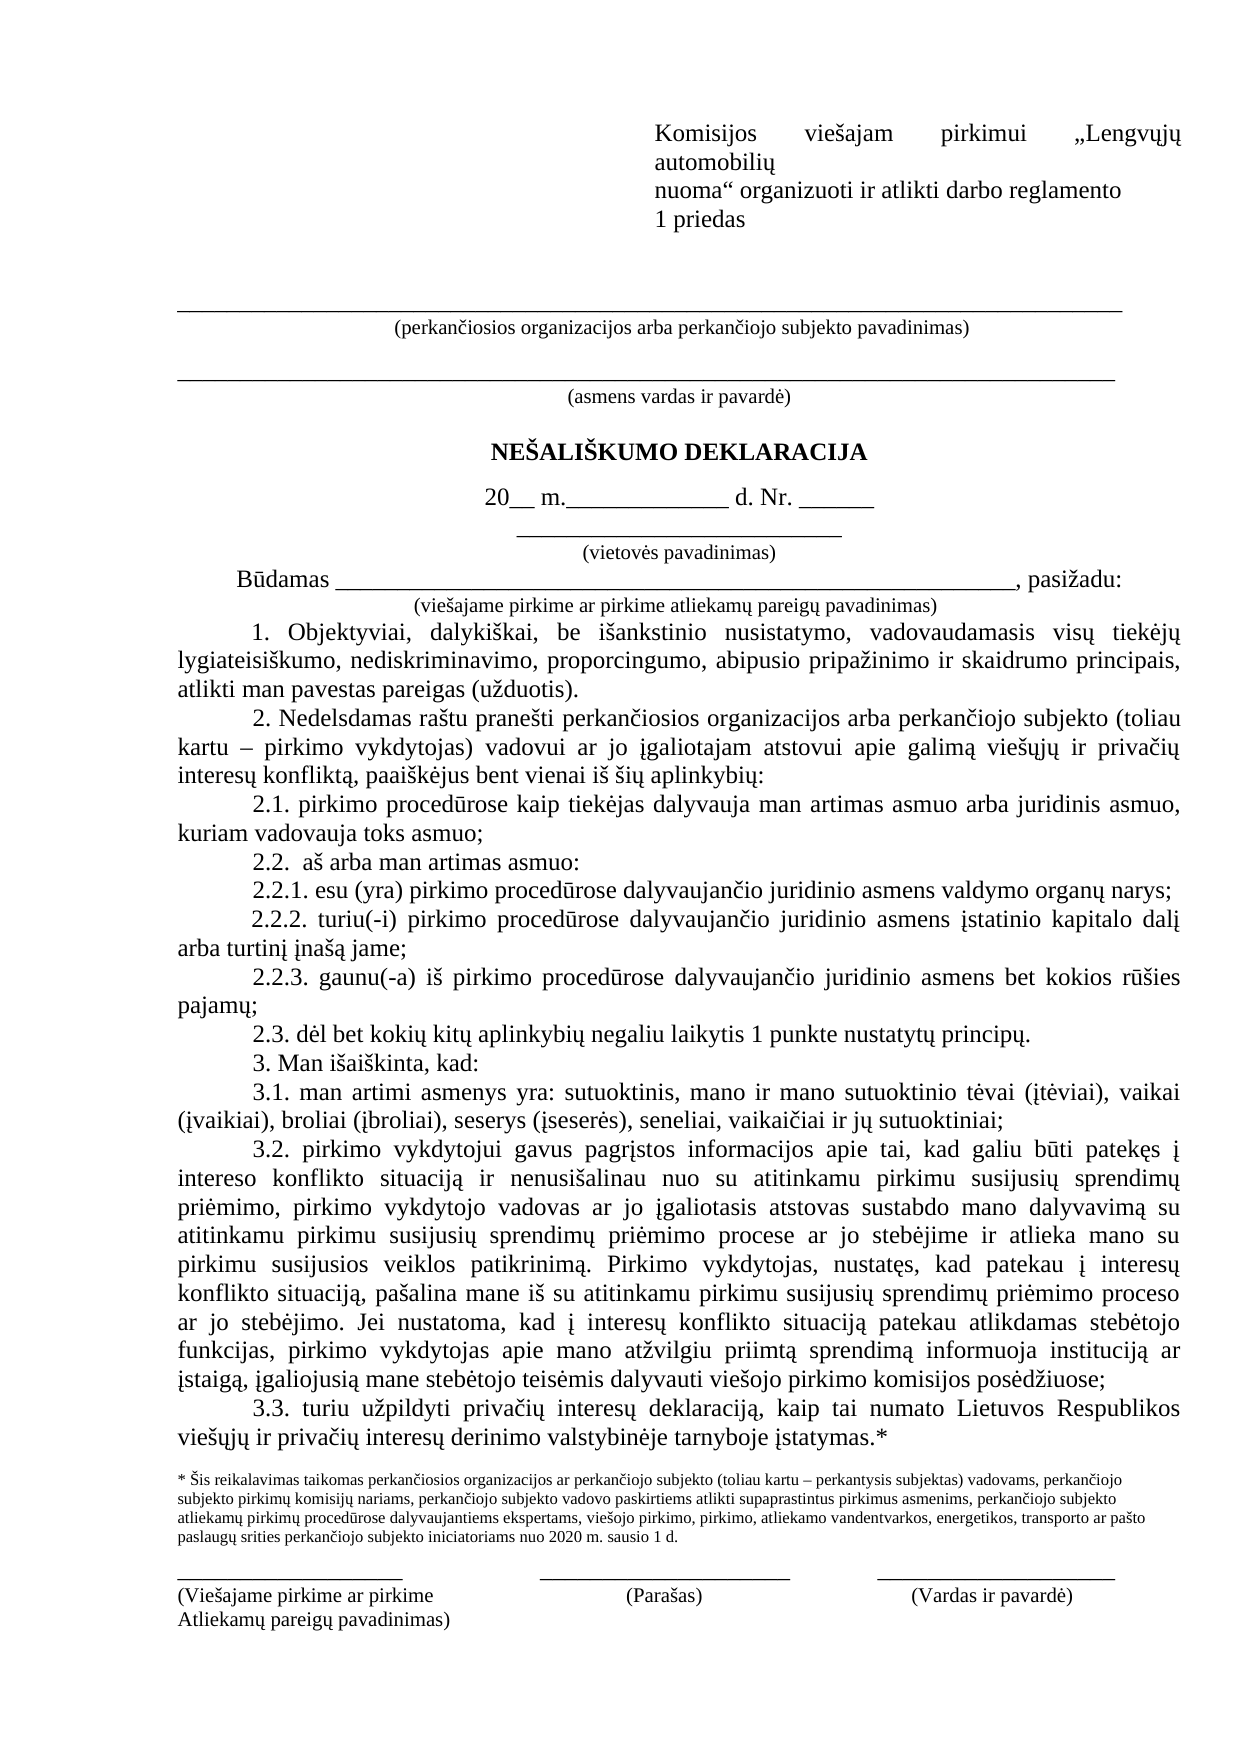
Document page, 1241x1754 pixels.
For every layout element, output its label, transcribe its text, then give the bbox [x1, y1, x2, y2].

text paslaugų srities perkančiojo subjekto iniciatoriams nuo 2020 m. sausio 1 d. [177, 1527, 1181, 1546]
text * Šis reikalavimas taikomas perkančiosios organizacijos ar perkančiojo subjekto (toliau kartu – perkantysis subjektas) vadovams, perkančiojo subjekto pirkimų komisijų nariams, perkančiojo subjekto vadovo paskirtiems atlikti supaprastintus pirkimus asmenims, perkančiojo subjekto atliekamų pirkimų procedūrose dalyvaujantiems ekspertams, viešojo pirkimo, pirkimo, atliekamo vandentvarkos, energetikos, transporto ar pašto [177, 1470, 1181, 1527]
text 1 priedas [654, 204, 1181, 233]
text 3.3. turiu užpildyti privačių interesų deklaraciją, kaip tai numato Lietuvos Respublikos viešųjų ir privačių interesų derinimo valstybinėje tarnyboje įstatymas.* [177, 1393, 1181, 1451]
text 2.2.2. turiu(-i) pirkimo procedūrose dalyvaujančio juridinio asmens įstatinio kapitalo dalį arba turtinį įnašą jame; [177, 904, 1181, 962]
text (vietovės pavadinimas) [177, 540, 1181, 564]
text __________________ ____________________ ___________________ [177, 1554, 1181, 1582]
text 2.2. aš arba man artimas asmuo: [177, 847, 1181, 876]
text ___________________________________________________________________________ [177, 355, 1181, 384]
text 2.2.1. esu (yra) pirkimo procedūrose dalyvaujančio juridinio asmens valdymo organų narys; [177, 876, 1181, 904]
text 2.2.3. gaunu(-a) iš pirkimo procedūrose dalyvaujančio juridinio asmens bet kokios rūšies pajamų; [177, 962, 1181, 1019]
text (Viešajame pirkime ar pirkime (Parašas) (Vardas ir pavardė) [177, 1582, 1181, 1607]
text (perkančiosios organizacijos arba perkančiojo subjekto pavadinimas) [177, 314, 1181, 339]
text 2.1. pirkimo procedūrose kaip tiekėjas dalyvauja man artimas asmuo arba juridinis asmuo, kuriam vadovauja toks asmuo; [177, 789, 1181, 847]
text Atliekamų pareigų pavadinimas) [177, 1607, 1181, 1631]
text Būdamas , pasižadu: [177, 564, 1181, 593]
text Komisijos viešajam pirkimui „Lengvųjų automobilių [654, 118, 1181, 176]
text (asmens vardas ir pavardė) [177, 384, 1181, 408]
text 2.3. dėl bet kokių kitų aplinkybių negaliu laikytis 1 punkte nustatytų principų. [177, 1019, 1181, 1048]
text 3.1. man artimi asmenys yra: sutuoktinis, mano ir mano sutuoktinio tėvai (įtėviai), vaikai (įvaikiai), broliai (įbroliai), seserys (įseserės), seneliai, vaikaičiai ir jų sutuoktiniai; [177, 1077, 1181, 1134]
text 3. Man išaiškinta, kad: [177, 1048, 1181, 1077]
text 3.2. pirkimo vykdytojui gavus pagrįstos informacijos apie tai, kad galiu būti patekęs į intereso konflikto situaciją ir nenusišalinau nuo su atitinkamu pirkimu susijusių sprendimų priėmimo, pirkimo vykdytojo vadovas ar jo įgaliotasis atstovas sustabdo mano dalyvavimą su atitinkamu pirkimu susijusių sprendimų priėmimo procese ar jo stebėjime ir atlieka mano su pirkimu susijusios veiklos patikrinimą. Pirkimo vykdytojas, nustatęs, kad patekau į interesų konflikto situaciją, pašalina mane iš su atitinkamu pirkimu susijusių sprendimų priėmimo proceso ar jo stebėjimo. Jei nustatoma, kad į interesų konflikto situaciją patekau atlikdamas stebėtojo funkcijas, pirkimo vykdytojas apie mano atžvilgiu priimtą sprendimą informuoja instituciją ar įstaigą, įgaliojusią mane stebėtojo teisėmis dalyvauti viešojo pirkimo komisijos posėdžiuose; [177, 1134, 1181, 1393]
text 1. Objektyviai, dalykiškai, be išankstinio nusistatymo, vadovaudamasis visų tiekėjų lygiateisiškumo, nediskriminavimo, proporcingumo, abipusio pripažinimo ir skaidrumo principais, atlikti man pavestas pareigas (užduotis). [177, 617, 1181, 703]
text __________________________ [177, 511, 1181, 540]
text (viešajame pirkime ar pirkime atliekamų pareigų pavadinimas) [177, 593, 1181, 617]
text nuoma“ organizuoti ir atlikti darbo reglamento [654, 176, 1181, 204]
text 20__ m._____________ d. Nr. ______ [177, 482, 1181, 511]
text 2. Nedelsdamas raštu pranešti perkančiosios organizacijos arba perkančiojo subjekto (toliau kartu – pirkimo vykdytojas) vadovui ar jo įgaliotajam atstovui apie galimą viešųjų ir privačių interesų konfliktą, paaiškėjus bent vienai iš šių aplinkybių: [177, 703, 1181, 789]
text NEŠALIŠKUMO DEKLARACIJA [177, 437, 1181, 466]
